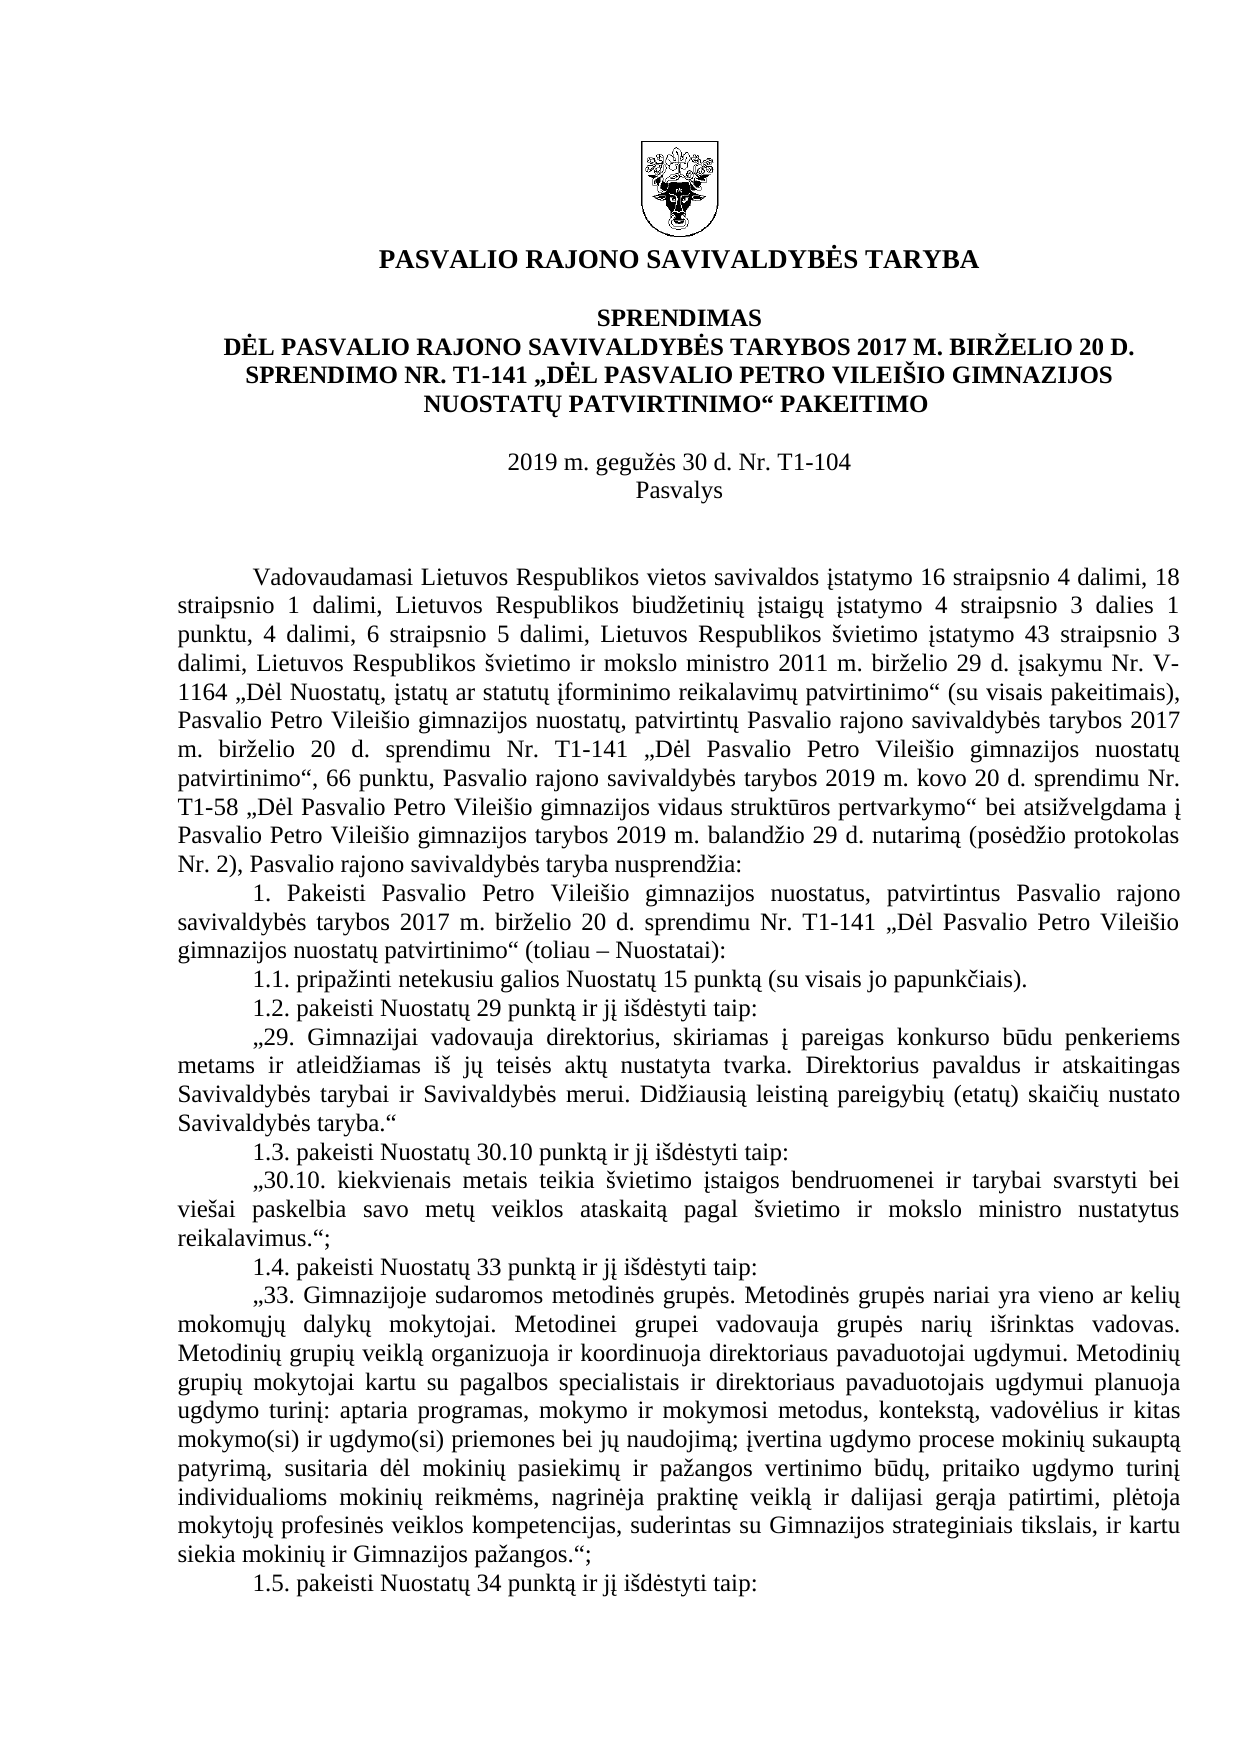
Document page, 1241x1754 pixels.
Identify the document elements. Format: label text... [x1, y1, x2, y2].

text 1.1. pripažinti netekusiu galios Nuostatų 15 punktą (su visais jo papunkčiais). [177, 964, 1181, 993]
text 1.4. pakeisti Nuostatų 33 punktą ir jį išdėstyti taip: [177, 1252, 1181, 1281]
text 1.3. pakeisti Nuostatų 30.10 punktą ir jį išdėstyti taip: [177, 1137, 1181, 1166]
text 1. Pakeisti Pasvalio Petro Vileišio gimnazijos nuostatus, patvirtintus Pasvalio rajono savivaldybės tarybos 2017 m. birželio 20 d. sprendimu Nr. T1-141 „Dėl Pasvalio Petro Vileišio gimnazijos nuostatų patvirtinimo“ (toliau – Nuostatai): [177, 878, 1181, 964]
text 2019 m. gegužės 30 d. Nr. T1-104 [177, 447, 1181, 476]
text „30.10. kiekvienais metais teikia švietimo įstaigos bendruomenei ir tarybai svarstyti bei viešai paskelbia savo metų veiklos ataskaitą pagal švietimo ir mokslo ministro nustatytus reikalavimus.“; [177, 1166, 1181, 1252]
text Vadovaudamasi Lietuvos Respublikos vietos savivaldos įstatymo 16 straipsnio 4 dalimi, 18 straipsnio 1 dalimi, Lietuvos Respublikos biudžetinių įstaigų įstatymo 4 straipsnio 3 dalies 1 punktu, 4 dalimi, 6 straipsnio 5 dalimi, Lietuvos Respublikos švietimo įstatymo 43 straipsnio 3 dalimi, Lietuvos Respublikos švietimo ir mokslo ministro 2011 m. birželio 29 d. įsakymu Nr. V-1164 „Dėl Nuostatų, įstatų ar statutų įforminimo reikalavimų patvirtinimo“ (su visais pakeitimais), Pasvalio Petro Vileišio gimnazijos nuostatų, patvirtintų Pasvalio rajono savivaldybės tarybos 2017 m. birželio 20 d. sprendimu Nr. T1-141 „Dėl Pasvalio Petro Vileišio gimnazijos nuostatų patvirtinimo“, 66 punktu, Pasvalio rajono savivaldybės tarybos 2019 m. kovo 20 d. sprendimu Nr. T1-58 „Dėl Pasvalio Petro Vileišio gimnazijos vidaus struktūros pertvarkymo“ bei atsižvelgdama į Pasvalio Petro Vileišio gimnazijos tarybos 2019 m. balandžio 29 d. nutarimą (posėdžio protokolas Nr. 2), Pasvalio rajono savivaldybės taryba nusprendžia: [177, 562, 1181, 878]
text Pasvalio rajono savivaldybės taryba [177, 243, 1181, 274]
text „33. Gimnazijoje sudaromos metodinės grupės. Metodinės grupės nariai yra vieno ar kelių mokomųjų dalykų mokytojai. Metodinei grupei vadovauja grupės narių išrinktas vadovas. Metodinių grupių veiklą organizuoja ir koordinuoja direktoriaus pavaduotojai ugdymui. Metodinių grupių mokytojai kartu su pagalbos specialistais ir direktoriaus pavaduotojais ugdymui planuoja ugdymo turinį: aptaria programas, mokymo ir mokymosi metodus, kontekstą, vadovėlius ir kitas mokymo(si) ir ugdymo(si) priemones bei jų naudojimą; įvertina ugdymo procese mokinių sukauptą patyrimą, susitaria dėl mokinių pasiekimų ir pažangos vertinimo būdų, pritaiko ugdymo turinį individualioms mokinių reikmėms, nagrinėja praktinę veiklą ir dalijasi gerąja patirtimi, plėtoja mokytojų profesinės veiklos kompetencijas, suderintas su Gimnazijos strateginiais tikslais, ir kartu siekia mokinių ir Gimnazijos pažangos.“; [177, 1281, 1181, 1568]
text Pasvalys [177, 476, 1181, 504]
text 1.2. pakeisti Nuostatų 29 punktą ir jį išdėstyti taip: [177, 993, 1181, 1022]
text 1.5. pakeisti Nuostatų 34 punktą ir jį išdėstyti taip: [177, 1568, 1181, 1597]
text „29. Gimnazijai vadovauja direktorius, skiriamas į pareigas konkurso būdu penkeriems metams ir atleidžiamas iš jų teisės aktų nustatyta tvarka. Direktorius pavaldus ir atskaitingas Savivaldybės tarybai ir Savivaldybės merui. Didžiausią leistiną pareigybių (etatų) skaičių nustato Savivaldybės taryba.“ [177, 1022, 1181, 1137]
text Sprendimas [177, 303, 1181, 332]
text DĖL pasvalio rajono savivaldybės tarybos 2017 m. birželio 20 d. sprendimo Nr. t1-141 „dėl pasvalio PETRO VILEIŠIO GIMNAZIJOS nuostatų patvirtinimo“ pakeitimo [177, 332, 1181, 418]
